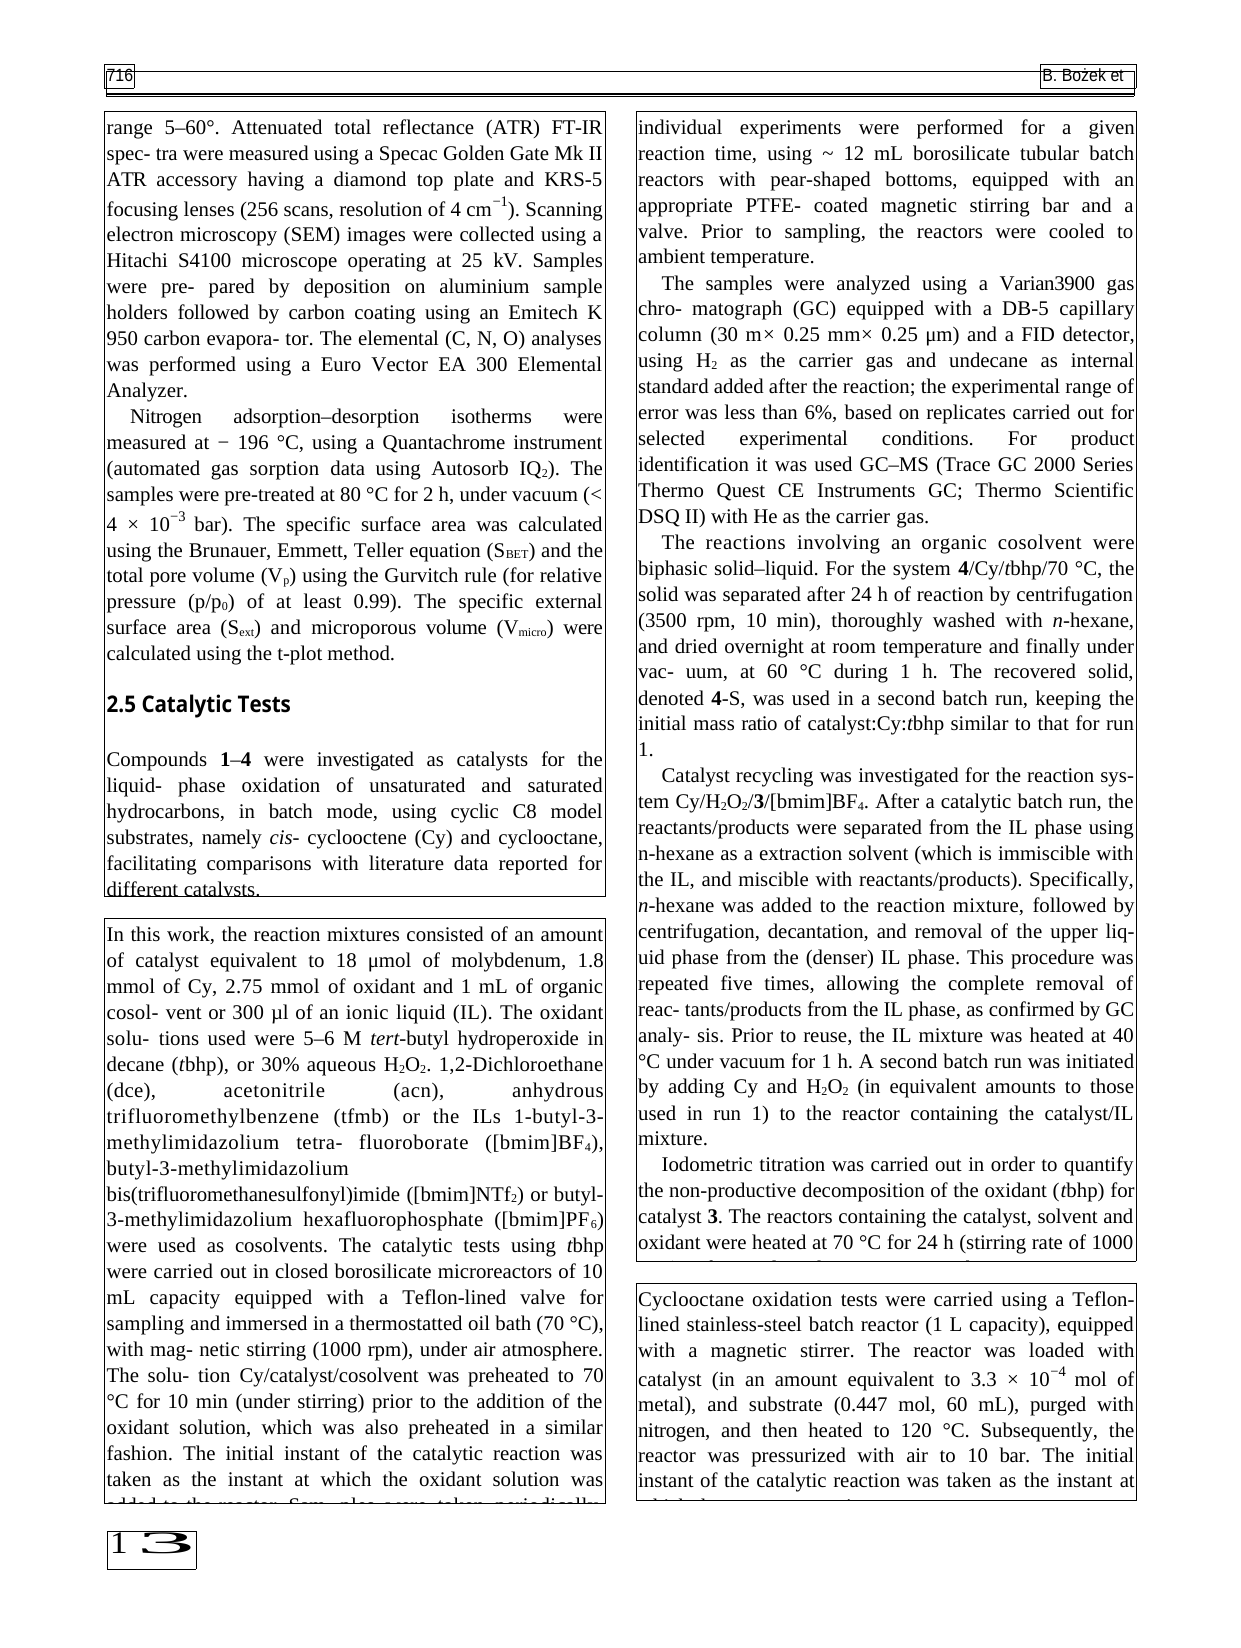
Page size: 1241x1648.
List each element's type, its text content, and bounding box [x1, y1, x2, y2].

text B. Bożek et al. [1042, 65, 1136, 88]
text B. Bożek et al. [1042, 72, 1134, 88]
text Compounds 1–4 were investigated as catalysts for the liquid- phase oxidation of unsaturated and saturated hydrocarbons, in batch mode, using cyclic C8 model substrates, namely cis- cyclooctene (Cy) and cyclooctane, facilitating comparisons with literature data reported for different catalysts. [106, 747, 603, 896]
text In this work, the reaction mixtures consisted of an amount of catalyst equivalent to 18 μmol of molybdenum, 1.8 mmol of Cy, 2.75 mmol of oxidant and 1 mL of organic cosol- vent or 300 µl of an ionic liquid (IL). The oxidant solu- tions used were 5–6 M tert-butyl hydroperoxide in decane (tbhp), or 30% aqueous H2O2. 1,2-Dichloroethane (dce), acetonitrile (acn), anhydrous trifluoromethylbenzene (tfmb) or the ILs 1-butyl-3-methylimidazolium tetra- fluoroborate ([bmim]BF4), butyl-3-methylimidazolium bis(trifluoromethanesulfonyl)imide ([bmim]NTf2) or butyl- 3-methylimidazolium hexafluorophosphate ([bmim]PF6) were used as cosolvents. The catalytic tests using tbhp were carried out in closed borosilicate microreactors of 10 mL capacity equipped with a Teflon-lined valve for sampling and immersed in a thermostatted oil bath (70 °C), with mag- netic stirring (1000 rpm), under air atmosphere. The solu- tion Cy/catalyst/cosolvent was preheated to 70 °C for 10 min (under stirring) prior to the addition of the oxidant solution, which was also preheated in a similar fashion. The initial instant of the catalytic reaction was taken as the instant at which the oxidant solution was added to the reactor. Sam- ples were taken periodically. For reactions with H2O2, [106, 922, 604, 1503]
text individual experiments were performed for a given reaction time, using ~ 12 mL borosilicate tubular batch reactors with pear-shaped bottoms, equipped with an appropriate PTFE- coated magnetic stirring bar and a valve. Prior to sampling, the reactors were cooled to ambient temperature. [638, 115, 1134, 268]
text Cyclooctane oxidation tests were carried using a Teflon- lined stainless-steel batch reactor (1 L capacity), equipped with a magnetic stirrer. The reactor was loaded with catalyst (in an amount equivalent to 3.3 × 10−4 mol of metal), and substrate (0.447 mol, 60 mL), purged with nitrogen, and then heated to 120 °C. Subsequently, the reactor was pressurized with air to 10 bar. The initial instant of the catalytic reaction was taken as the instant at which the pressure setpoint was [638, 1287, 1134, 1500]
text 716 [106, 65, 133, 71]
text The samples were analyzed using a Varian3900 gas chro- matograph (GC) equipped with a DB-5 capillary column (30 m× 0.25 mm× 0.25 μm) and a FID detector, using H2 as the carrier gas and undecane as internal standard added after the reaction; the experimental range of error was less than 6%, based on replicates carried out for selected experimental conditions. For product identification it was used GC–MS (Trace GC 2000 Series Thermo Quest CE Instruments GC; Thermo Scientific DSQ II) with He as the carrier gas. [638, 270, 1134, 528]
text Catalyst recycling was investigated for the reaction sys- tem Cy/H2O2/3/[bmim]BF4. After a catalytic batch run, the reactants/products were separated from the IL phase using n-hexane as a extraction solvent (which is immiscible with the IL, and miscible with reactants/products). Specifically, n-hexane was added to the reaction mixture, followed by centrifugation, decantation, and removal of the upper liq- uid phase from the (denser) IL phase. This procedure was repeated five times, allowing the complete removal of reac- tants/products from the IL phase, as confirmed by GC analy- sis. Prior to reuse, the IL mixture was heated at 40 °C under vacuum for 1 h. A second batch run was initiated by adding Cy and H2O2 (in equivalent amounts to those used in run 1) to the reactor containing the catalyst/IL mixture. [638, 763, 1134, 1150]
text 716 [107, 72, 133, 86]
text range 5–60°. Attenuated total reflectance (ATR) FT-IR spec- tra were measured using a Specac Golden Gate Mk II ATR accessory having a diamond top plate and KRS-5 focusing lenses (256 scans, resolution of 4 cm−1). Scanning electron microscopy (SEM) images were collected using a Hitachi S4100 microscope operating at 25 kV. Samples were pre- pared by deposition on aluminium sample holders followed by carbon coating using an Emitech K 950 carbon evapora- tor. The elemental (C, N, O) analyses was performed using a Euro Vector EA 300 Elemental Analyzer. [106, 115, 603, 402]
text 2.5 Catalytic Tests [106, 688, 605, 719]
text Nitrogen adsorption–desorption isotherms were measured at − 196 °C, using a Quantachrome instrument (automated gas sorption data using Autosorb IQ2). The samples were pre-treated at 80 °C for 2 h, under vacuum (< 4 × 10−3 bar). The specific surface area was calculated using the Brunauer, Emmett, Teller equation (SBET) and the total pore volume (Vp) using the Gurvitch rule (for relative pressure (p/p0) of at least 0.99). The specific external surface area (Sext) and microporous volume (Vmicro) were calculated using the t-plot method. [106, 404, 603, 665]
text 1 3 [109, 1532, 196, 1559]
text Iodometric titration was carried out in order to quantify the non-productive decomposition of the oxidant (tbhp) for catalyst 3. The reactors containing the catalyst, solvent and oxidant were heated at 70 °C for 24 h (stirring rate of 1000 rpm). After cooling the reactors to ambient tempera- ture, liquid samples were withdrawn for titration. [638, 1152, 1134, 1261]
text The reactions involving an organic cosolvent were biphasic solid–liquid. For the system 4/Cy/tbhp/70 °C, the solid was separated after 24 h of reaction by centrifugation (3500 rpm, 10 min), thoroughly washed with n-hexane, and dried overnight at room temperature and finally under vac- uum, at 60 °C during 1 h. The recovered solid, denoted 4-S, was used in a second batch run, keeping the initial mass ratio of catalyst:Cy:tbhp similar to that for run 1. [638, 530, 1134, 761]
